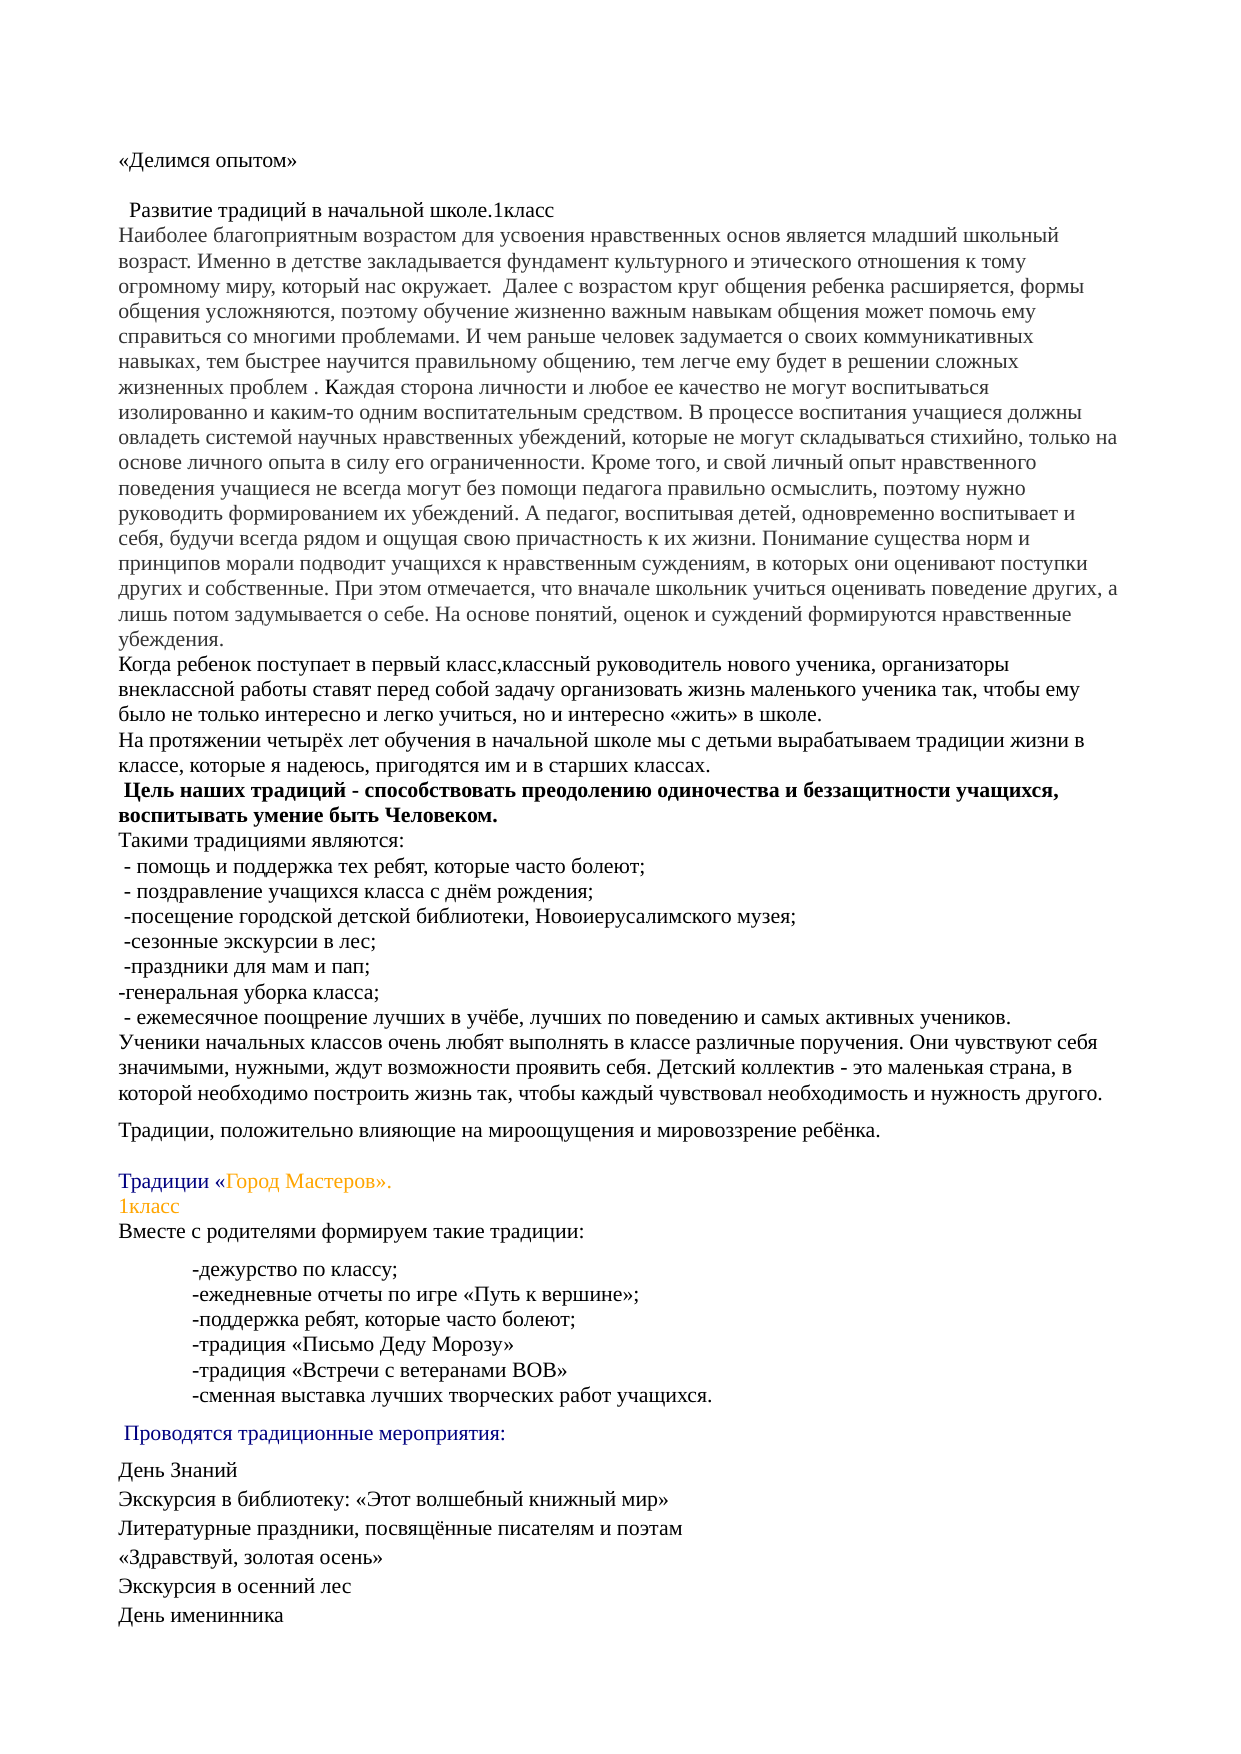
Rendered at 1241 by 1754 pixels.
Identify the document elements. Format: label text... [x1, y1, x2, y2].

text На протяжении четырёх лет обучения в начальной школе мы с детьми вырабатываем традиции жизни в классе, которые я надеюсь, пригодятся им и в старших классах. [118, 727, 1122, 777]
text Экскурсия в библиотеку: «Этот волшебный книжный мир» [118, 1486, 1122, 1511]
text -праздники для мам и пап; [118, 953, 1122, 979]
text «Делимся опытом» [118, 147, 1122, 172]
text Традиции, положительно влияющие на мироощущения и мировоззрение ребёнка. [118, 1117, 1122, 1142]
text Когда ребенок поступает в первый класс,классный руководитель нового ученика, организаторы внеклассной работы ставят перед собой задачу организовать жизнь маленького ученика так, чтобы ему было не только интересно и легко учиться, но и интересно «жить» в школе. [118, 651, 1122, 727]
text Такими традициями являются: [118, 827, 1122, 853]
text - помощь и поддержка тех ребят, которые часто болеют; [118, 853, 1122, 878]
text Литературные праздники, посвящённые писателям и поэтам [118, 1515, 1122, 1540]
text 1класс [118, 1193, 1122, 1218]
text Экскурсия в осенний лес [118, 1573, 1122, 1598]
text - поздравление учащихся класса с днём рождения; [118, 878, 1122, 903]
text Цель наших традиций - способствовать преодолению одиночества и беззащитности учащихся, воспитывать умение быть Человеком. [118, 777, 1122, 827]
text Наиболее благоприятным возрастом для усвоения нравственных основ является младший школьный возраст. Именно в детстве закладывается фундамент культурного и этического отношения к тому огромному миру, который нас окружает. Далее с возрастом круг общения ребенка расширяется, формы общения усложняются, поэтому обучение жизненно важным навыкам общения может помочь ему справиться со многими проблемами. И чем раньше человек задумается о своих коммуникативных навыках, тем быстрее научится правильному общению, тем легче ему будет в решении сложных жизненных проблем . Каждая сторона личности и любое ее качество не могут воспитываться изолированно и каким-то одним воспитательным средством. В процессе воспитания учащиеся должны овладеть системой научных нравственных убеждений, которые не могут складываться стихийно, только на основе личного опыта в силу его ограниченности. Кроме того, и свой личный опыт нравственного поведения учащиеся не всегда могут без помощи педагога правильно осмыслить, поэтому нужно руководить формированием их убеждений. А педагог, воспитывая детей, одновременно воспитывает и себя, будучи всегда рядом и ощущая свою причастность к их жизни. Понимание существа норм и принципов морали подводит учащихся к нравственным суждениям, в которых они оценивают поступки других и собственные. При этом отмечается, что вначале школьник учиться оценивать поведение других, а лишь потом задумывается о себе. На основе понятий, оценок и суждений формируются нравственные убеждения. [118, 222, 1122, 651]
list -ежедневные отчеты по игре «Путь к вершине»; [118, 1281, 1122, 1306]
list -сменная выставка лучших творческих работ учащихся. [118, 1382, 1122, 1407]
text -посещение городской детской библиотеки, Новоиерусалимского музея; [118, 903, 1122, 928]
list -генеральная уборка класса; [118, 979, 1122, 1004]
list -поддержка ребят, которые часто болеют; [118, 1306, 1122, 1331]
list - ежемесячное поощрение лучших в учёбе, лучших по поведению и самых активных учеников. [118, 1004, 1122, 1029]
list -традиция «Письмо Деду Морозу» [118, 1331, 1122, 1357]
text Развитие традиций в начальной школе.1класс [118, 197, 1122, 222]
list -дежурство по классу; [118, 1256, 1122, 1281]
text «Здравствуй, золотая осень» [118, 1544, 1122, 1569]
text Вместе с родителями формируем такие традиции: [118, 1218, 1122, 1243]
text Проводятся традиционные мероприятия: [118, 1419, 1122, 1445]
text День Знаний [118, 1457, 1122, 1482]
text День именинника [118, 1602, 1122, 1627]
text Ученики начальных классов очень любят выполнять в классе различные поручения. Они чувствуют себя значимыми, нужными, ждут возможности проявить себя. Детский коллектив - это маленькая страна, в которой необходимо построить жизнь так, чтобы каждый чувствовал необходимость и нужность другого. [118, 1029, 1122, 1105]
text -сезонные экскурсии в лес; [118, 928, 1122, 953]
list -традиция «Встречи с ветеранами ВОВ» [118, 1357, 1122, 1382]
text Традиции «Город Мастеров». [118, 1168, 1122, 1193]
